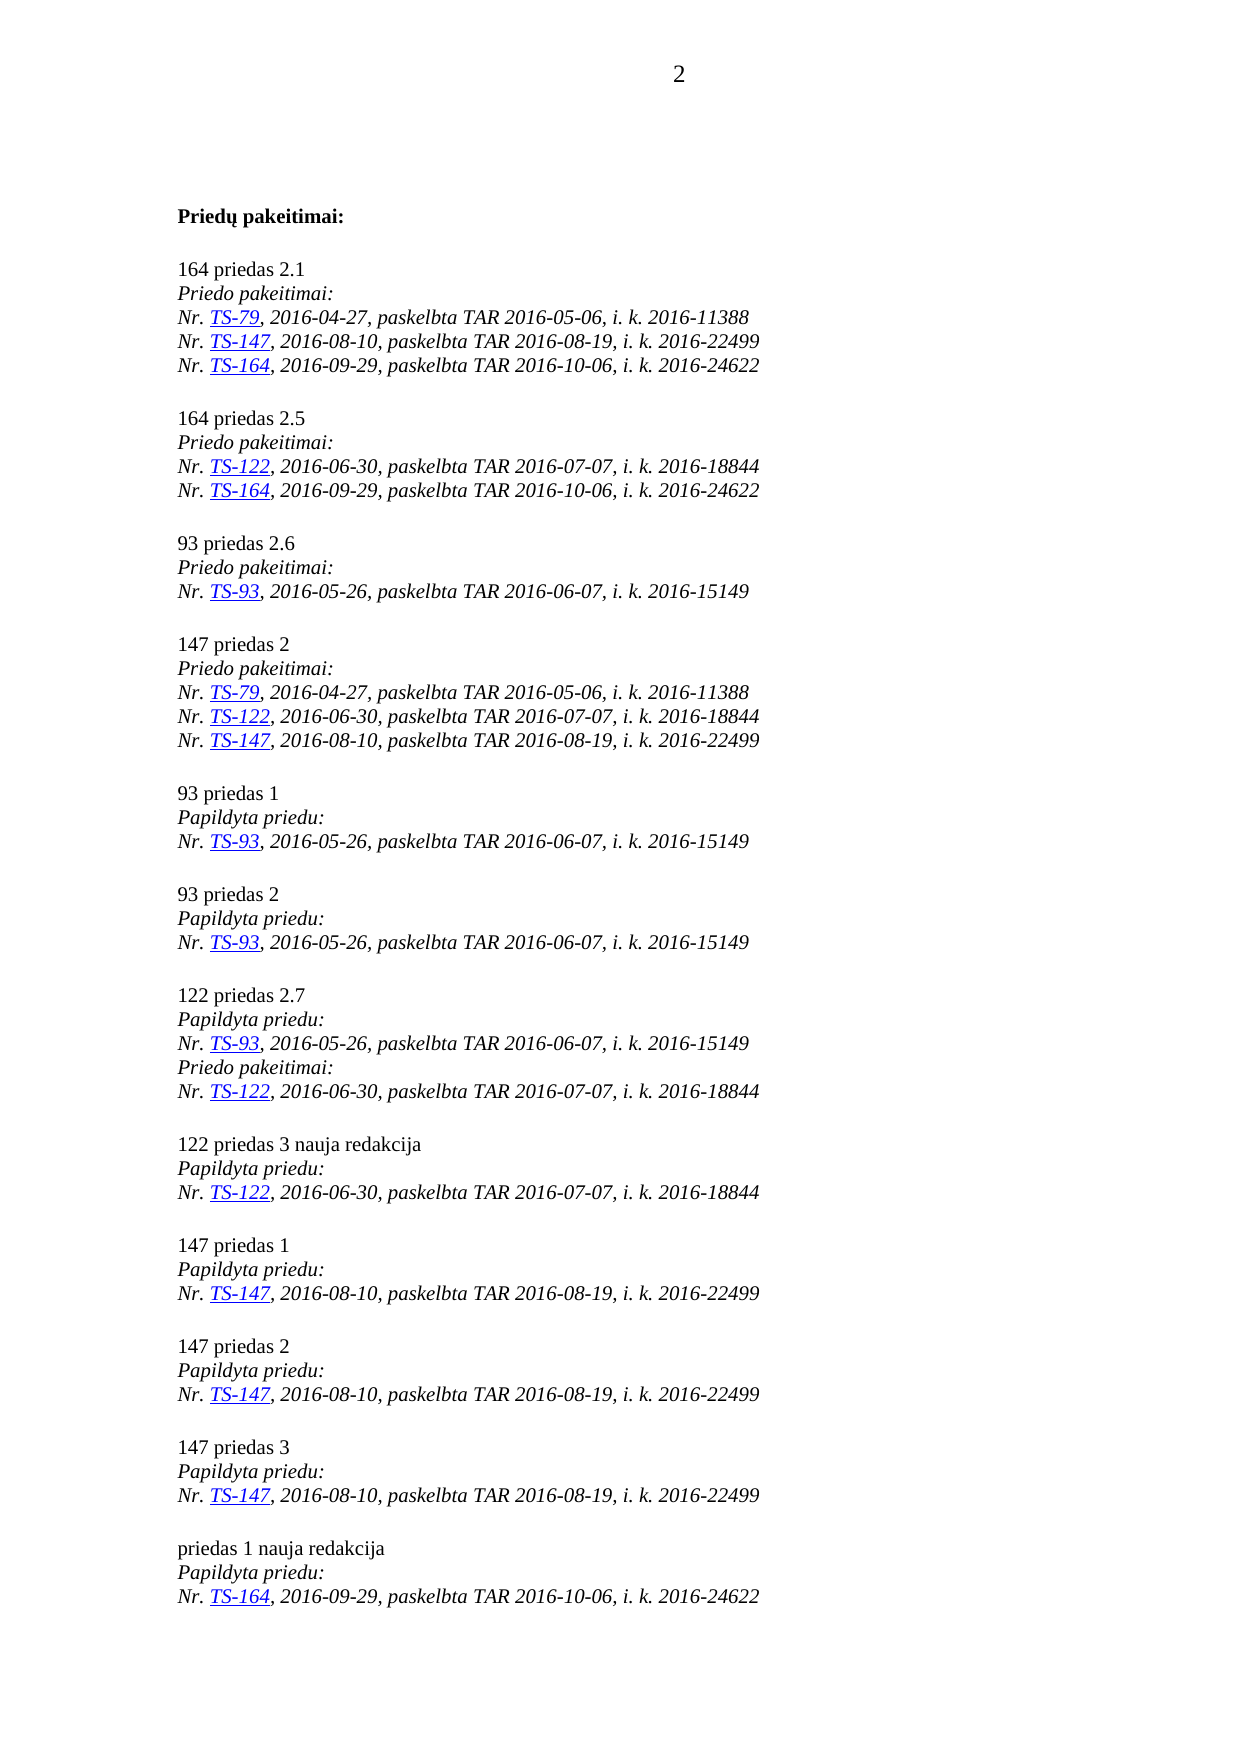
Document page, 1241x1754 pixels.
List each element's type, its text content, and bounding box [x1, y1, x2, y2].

text 147 priedas 2 [177, 1334, 1181, 1358]
text Nr. TS-79, 2016-04-27, paskelbta TAR 2016-05-06, i. k. 2016-11388 [177, 680, 1181, 704]
text Nr. TS-93, 2016-05-26, paskelbta TAR 2016-06-07, i. k. 2016-15149 [177, 829, 1181, 853]
text 93 priedas 1 [177, 781, 1181, 805]
text Priedo pakeitimai: [177, 1055, 1181, 1079]
text Priedo pakeitimai: [177, 281, 1181, 305]
text 147 priedas 2 [177, 632, 1181, 656]
text Nr. TS-122, 2016-06-30, paskelbta TAR 2016-07-07, i. k. 2016-18844 [177, 1079, 1181, 1103]
text Nr. TS-164, 2016-09-29, paskelbta TAR 2016-10-06, i. k. 2016-24622 [177, 1584, 1181, 1608]
text Nr. TS-147, 2016-08-10, paskelbta TAR 2016-08-19, i. k. 2016-22499 [177, 329, 1181, 353]
text Nr. TS-164, 2016-09-29, paskelbta TAR 2016-10-06, i. k. 2016-24622 [177, 478, 1181, 502]
text priedas 1 nauja redakcija [177, 1536, 1181, 1560]
text Papildyta priedu: [177, 906, 1181, 930]
text 147 priedas 3 [177, 1435, 1181, 1459]
text Nr. TS-147, 2016-08-10, paskelbta TAR 2016-08-19, i. k. 2016-22499 [177, 728, 1181, 752]
text 93 priedas 2 [177, 882, 1181, 906]
text Nr. TS-122, 2016-06-30, paskelbta TAR 2016-07-07, i. k. 2016-18844 [177, 704, 1181, 728]
text Papildyta priedu: [177, 1156, 1181, 1180]
text 122 priedas 3 nauja redakcija [177, 1132, 1181, 1156]
text Priedo pakeitimai: [177, 430, 1181, 454]
text Nr. TS-122, 2016-06-30, paskelbta TAR 2016-07-07, i. k. 2016-18844 [177, 1180, 1181, 1204]
text Papildyta priedu: [177, 1007, 1181, 1031]
text Nr. TS-79, 2016-04-27, paskelbta TAR 2016-05-06, i. k. 2016-11388 [177, 305, 1181, 329]
text Nr. TS-164, 2016-09-29, paskelbta TAR 2016-10-06, i. k. 2016-24622 [177, 353, 1181, 377]
text Nr. TS-122, 2016-06-30, paskelbta TAR 2016-07-07, i. k. 2016-18844 [177, 454, 1181, 478]
text Papildyta priedu: [177, 805, 1181, 829]
text Nr. TS-147, 2016-08-10, paskelbta TAR 2016-08-19, i. k. 2016-22499 [177, 1382, 1181, 1406]
text 164 priedas 2.5 [177, 406, 1181, 430]
text Nr. TS-147, 2016-08-10, paskelbta TAR 2016-08-19, i. k. 2016-22499 [177, 1281, 1181, 1305]
text Nr. TS-93, 2016-05-26, paskelbta TAR 2016-06-07, i. k. 2016-15149 [177, 1031, 1181, 1055]
text Papildyta priedu: [177, 1358, 1181, 1382]
text Nr. TS-147, 2016-08-10, paskelbta TAR 2016-08-19, i. k. 2016-22499 [177, 1483, 1181, 1507]
text Papildyta priedu: [177, 1257, 1181, 1281]
text Priedo pakeitimai: [177, 555, 1181, 579]
text Nr. TS-93, 2016-05-26, paskelbta TAR 2016-06-07, i. k. 2016-15149 [177, 579, 1181, 603]
text Papildyta priedu: [177, 1560, 1181, 1584]
text 93 priedas 2.6 [177, 531, 1181, 555]
text 164 priedas 2.1 [177, 257, 1181, 281]
text Nr. TS-93, 2016-05-26, paskelbta TAR 2016-06-07, i. k. 2016-15149 [177, 930, 1181, 954]
text Priedo pakeitimai: [177, 656, 1181, 680]
text 147 priedas 1 [177, 1233, 1181, 1257]
text 122 priedas 2.7 [177, 983, 1181, 1007]
text Priedų pakeitimai: [177, 204, 1181, 228]
text Papildyta priedu: [177, 1459, 1181, 1483]
